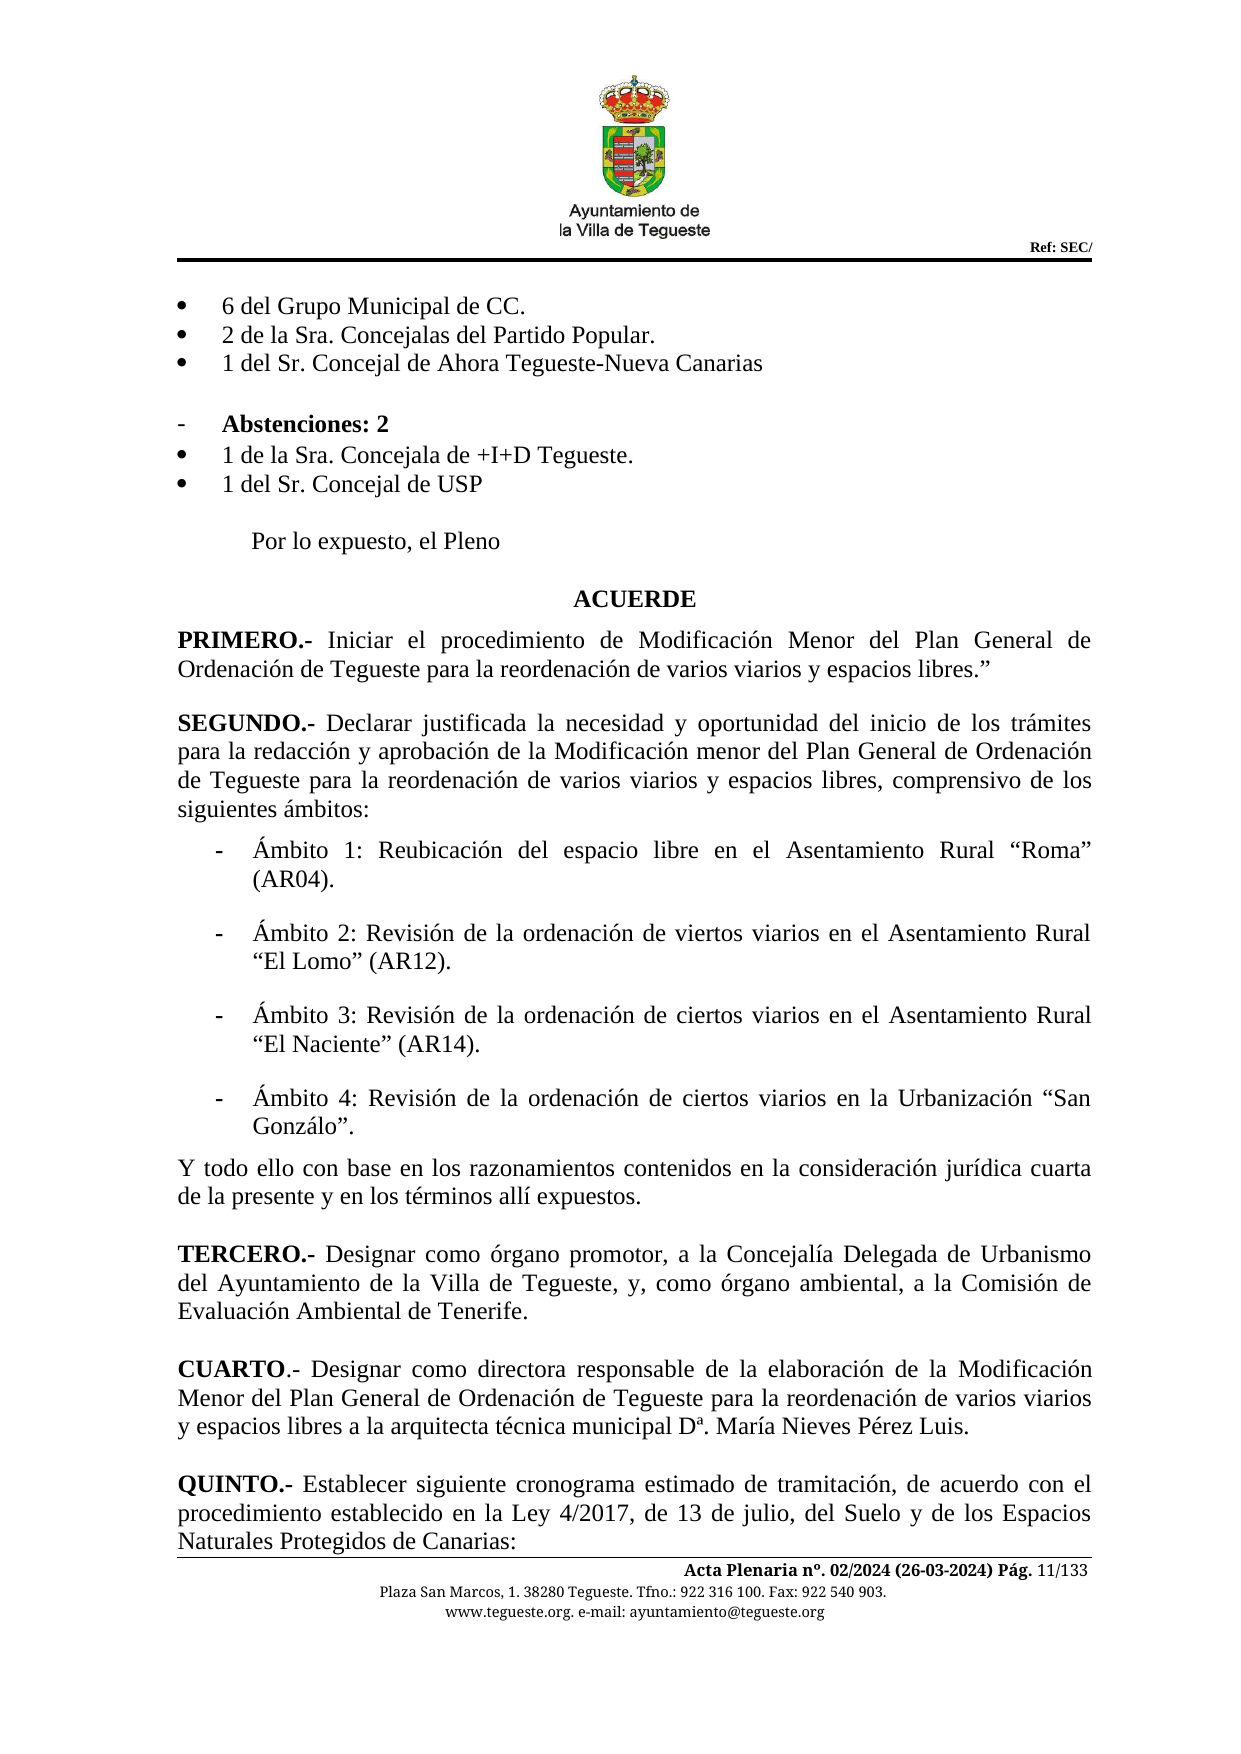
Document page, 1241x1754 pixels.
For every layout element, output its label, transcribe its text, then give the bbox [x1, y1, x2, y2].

text ACUERDE [177, 584, 1092, 613]
list 1 del Sr. Concejal de USP [177, 469, 1092, 498]
text SEGUNDO.- Declarar justificada la necesidad y oportunidad del inicio de los trámites para la redacción y aprobación de la Modificación menor del Plan General de Ordenación de Tegueste para la reordenación de varios viarios y espacios libres, comprensivo de los siguientes ámbitos: [177, 708, 1092, 823]
list 6 del Grupo Municipal de CC. [177, 291, 1092, 320]
list 1 del Sr. Concejal de Ahora Tegueste-Nueva Canarias [177, 348, 1092, 377]
text CUARTO.- Designar como directora responsable de la elaboración de la Modificación Menor del Plan General de Ordenación de Tegueste para la reordenación de varios viarios y espacios libres a la arquitecta técnica municipal Dª. María Nieves Pérez Luis. [177, 1354, 1092, 1440]
list 1 de la Sra. Concejala de +I+D Tegueste. [177, 440, 1092, 469]
text QUINTO.- Establecer siguiente cronograma estimado de tramitación, de acuerdo con el procedimiento establecido en la Ley 4/2017, de 13 de julio, del Suelo y de los Espacios Naturales Protegidos de Canarias: [177, 1469, 1092, 1555]
list Ámbito 3: Revisión de la ordenación de ciertos viarios en el Asentamiento Rural “El Naciente” (AR14). [215, 1000, 1092, 1058]
text PRIMERO.- Iniciar el procedimiento de Modificación Menor del Plan General de Ordenación de Tegueste para la reordenación de varios viarios y espacios libres.” [177, 625, 1092, 683]
list Ámbito 4: Revisión de la ordenación de ciertos viarios en la Urbanización “San Gonzálo”. [215, 1083, 1092, 1140]
list Ámbito 2: Revisión de la ordenación de viertos viarios en el Asentamiento Rural “El Lomo” (AR12). [215, 918, 1092, 975]
list Ámbito 1: Reubicación del espacio libre en el Asentamiento Rural “Roma” (AR04). [215, 835, 1092, 893]
list 2 de la Sra. Concejalas del Partido Popular. [177, 320, 1092, 348]
list Por lo expuesto, el Pleno [177, 526, 1092, 555]
text TERCERO.- Designar como órgano promotor, a la Concejalía Delegada de Urbanismo del Ayuntamiento de la Villa de Tegueste, y, como órgano ambiental, a la Comisión de Evaluación Ambiental de Tenerife. [177, 1239, 1092, 1325]
list Abstenciones: 2 [177, 406, 1092, 440]
text Y todo ello con base en los razonamientos contenidos en la consideración jurídica cuarta de la presente y en los términos allí expuestos. [177, 1153, 1092, 1210]
